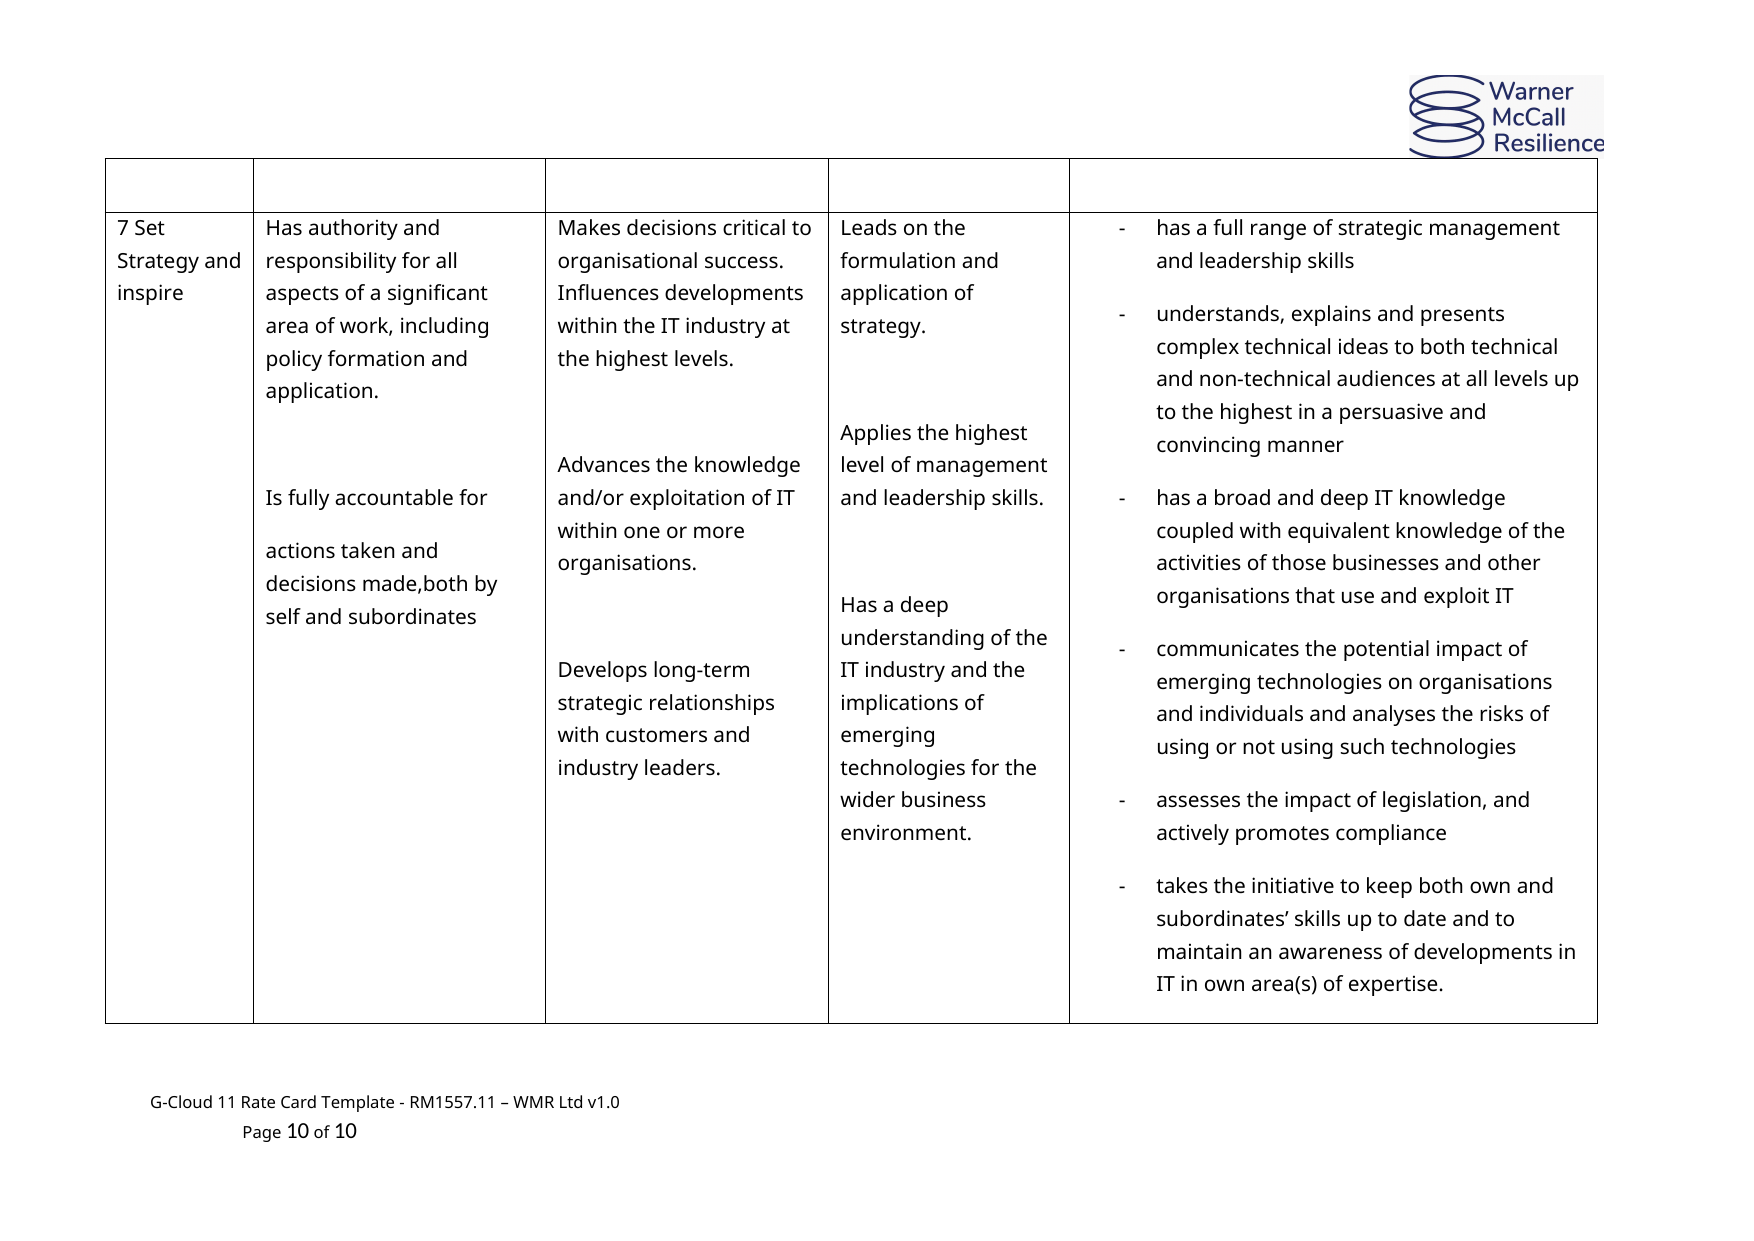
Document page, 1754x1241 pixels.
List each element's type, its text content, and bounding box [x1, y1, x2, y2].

table_cell [1070, 159, 1597, 212]
table_cell Leads on the formulation and application of strategy. Applies the highest level of management and leadership skills. Has a deep understanding of the IT industry and the implications of emerging technologies for the wider business environment. [829, 213, 1069, 1023]
table_cell [106, 159, 253, 212]
table_cell has a full range of strategic management and leadership skills understands, explains and presents complex technical ideas to both technical and non-technical audiences at all levels up to the highest in a persuasive and convincing manner has a broad and deep IT knowledge coupled with equivalent knowledge of the activities of those businesses and other organisations that use and exploit IT communicates the potential impact of emerging technologies on organisations and individuals and analyses the risks of using or not using such technologies assesses the impact of legislation, and actively promotes compliance takes the initiative to keep both own and subordinates’ skills up to date and to maintain an awareness of developments in IT in own area(s) of expertise. [1070, 213, 1597, 1023]
table_cell 7 Set Strategy and inspire [106, 213, 253, 1023]
table_cell [254, 159, 545, 212]
table_cell [546, 159, 828, 212]
table_cell Has authority and responsibility for all aspects of a significant area of work, including policy formation and application. Is fully accountable for actions taken and decisions made,both by self and subordinates [254, 213, 545, 1023]
table_cell [829, 159, 1069, 212]
table_cell Makes decisions critical to organisational success. Influences developments within the IT industry at the highest levels. Advances the knowledge and/or exploitation of IT within one or more organisations. Develops long-term strategic relationships with customers and industry leaders. [546, 213, 828, 1023]
